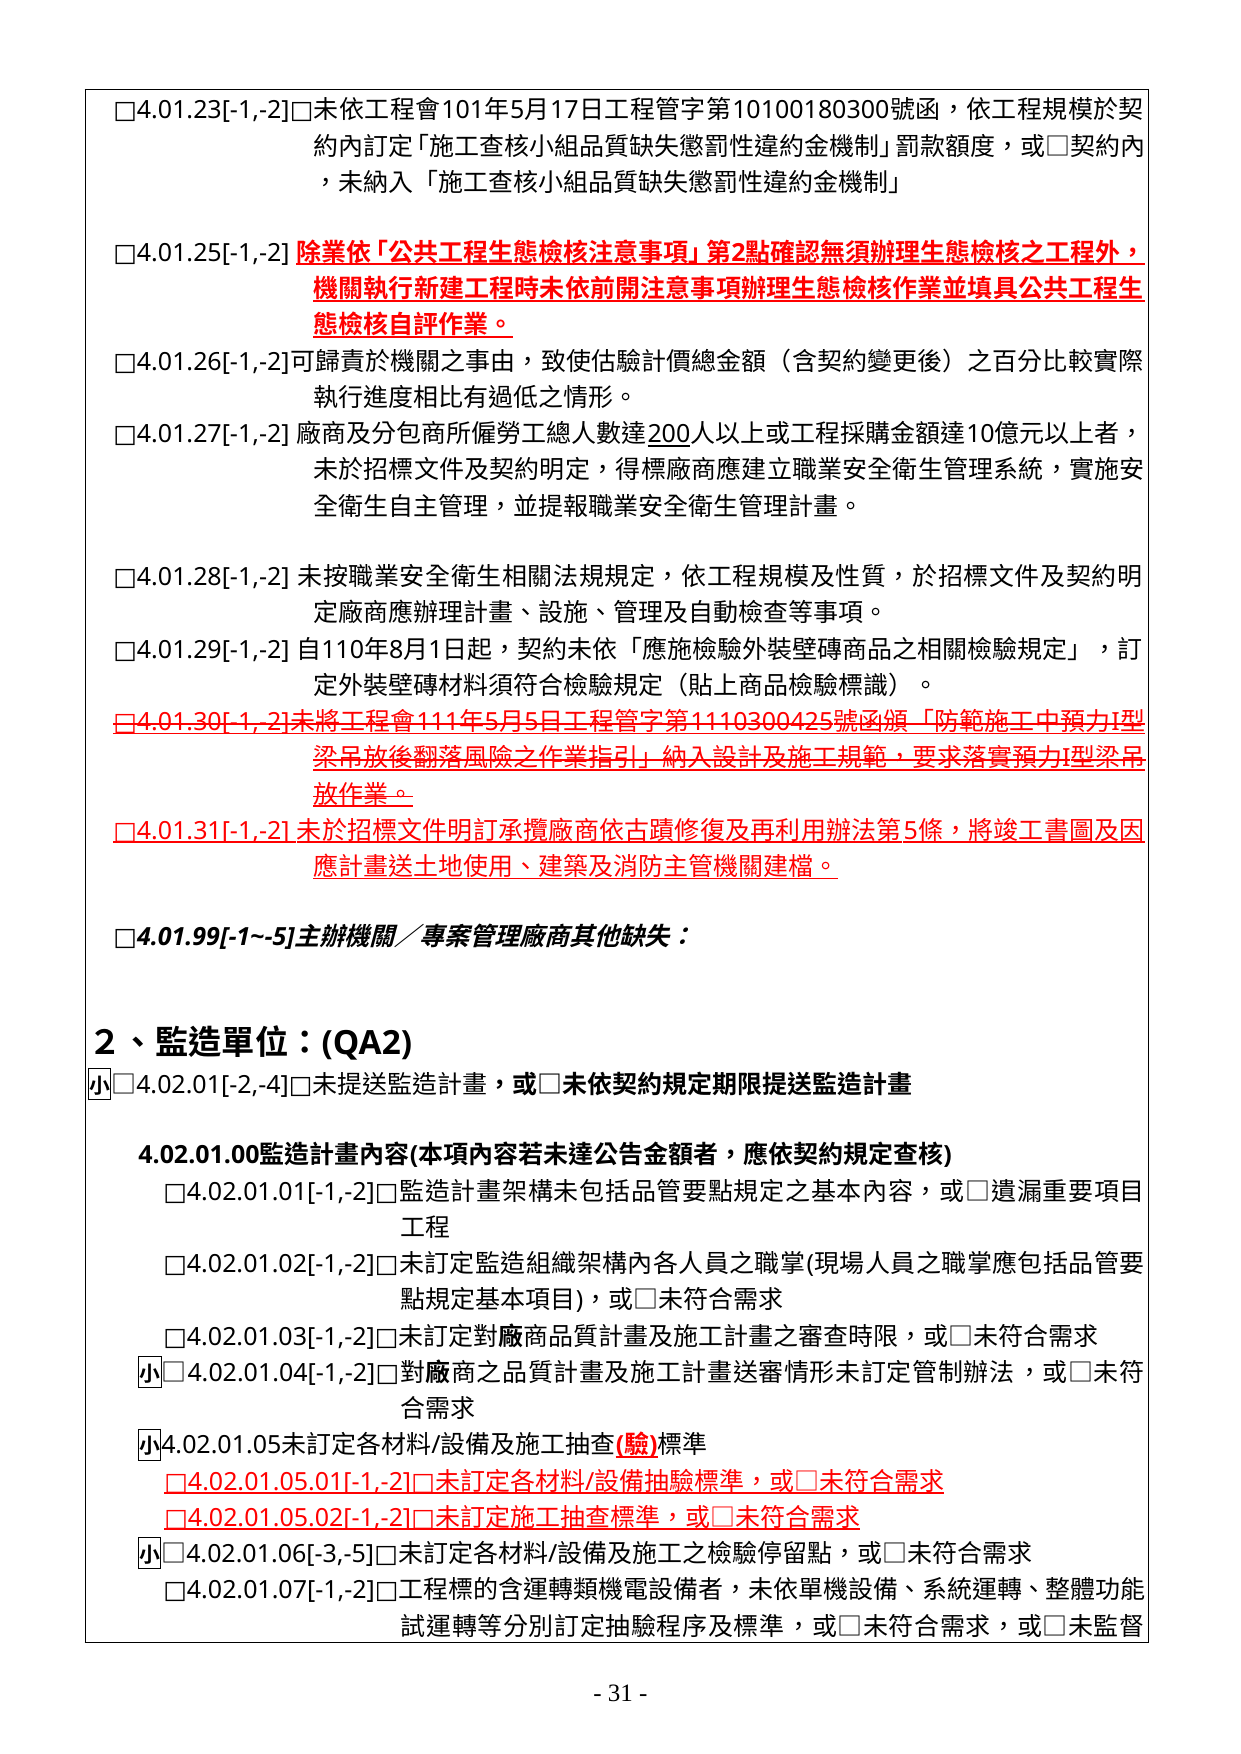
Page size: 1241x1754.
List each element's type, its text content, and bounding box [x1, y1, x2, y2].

table_cell □4.01.23[-1,-2]□未依工程會101年5月17日工程管字第10100180300號函，依工程規模於契約內訂定「施工查核小組品質缺失懲罰性違約金機制」罰款額度，或□契約內，未納入「施工查核小組品質缺失懲罰性違約金機制」 □4.01.25[-1,-2] 除業依「公共工程生態檢核注意事項」第2點確認無須辦理生態檢核之工程外，機關執行新建工程時未依前開注意事項辦理生態檢核作業並填具公共工程生態檢核自評作業。 □4.01.26[-1,-2]可歸責於機關之事由，致使估驗計價總金額（含契約變更後）之百分比較實際執行進度相比有過低之情形。 □4.01.27[-1,-2] 廠商及分包商所僱勞工總人數達200人以上或工程採購金額達10億元以上者，未於招標文件及契約明定，得標廠商應建立職業安全衛生管理系統，實施安全衛生自主管理，並提報職業安全衛生管理計畫。 □4.01.28[-1,-2] 未按職業安全衛生相關法規規定，依工程規模及性質，於招標文件及契約明定廠商應辦理計畫、設施、管理及自動檢查等事項。 □4.01.29[-1,-2] 自110年8月1日起，契約未依「應施檢驗外裝壁磚商品之相關檢驗規定」，訂定外裝壁磚材料須符合檢驗規定（貼上商品檢驗標識）。 □4.01.30[-1,-2]未將工程會111年5月5日工程管字第1110300425號函頒「防範施工中預力I型梁吊放後翻落風險之作業指引」納入設計及施工規範，要求落實預力I型梁吊放作業。 □4.01.31[-1,-2] 未於招標文件明訂承攬廠商依古蹟修復及再利用辦法第5條，將竣工書圖及因應計畫送土地使用、建築及消防主管機關建檔。 □4.01.99[-1~-5]主辦機關／專案管理廠商其他缺失： ２、監造單位：(QA2) 小□4.02.01[-2,-4]□未提送監造計畫，或□未依契約規定期限提送監造計畫 4.02.01.00監造計畫內容(本項內容若未達公告金額者，應依契約規定查核) □4.02.01.01[-1,-2]□監造計畫架構未包括品管要點規定之基本內容，或□遺漏重要項目工程 □4.02.01.02[-1,-2]□未訂定監造組織架構內各人員之職掌(現場人員之職掌應包括品管要點規定基本項目)，或□未符合需求 □4.02.01.03[-1,-2]□未訂定對廠商品質計畫及施工計畫之審查時限，或□未符合需求 小□4.02.01.04[-1,-2]□對廠商之品質計畫及施工計畫送審情形未訂定管制辦法，或□未符合需求 小4.02.01.05未訂定各材料/設備及施工抽查(驗)標準 □4.02.01.05.01[-1,-2]□未訂定各材料/設備抽驗標準，或□未符合需求 □4.02.01.05.02[-1,-2]□未訂定施工抽查標準，或□未符合需求 小□4.02.01.06[-3,-5]□未訂定各材料/設備及施工之檢驗停留點，或□未符合需求 □4.02.01.07[-1,-2]□工程標的含運轉類機電設備者，未依單機設備、系統運轉、整體功能試運轉等分別訂定抽驗程序及標準，或□未符合需求，或□未監督 [86, 90, 1148, 1642]
